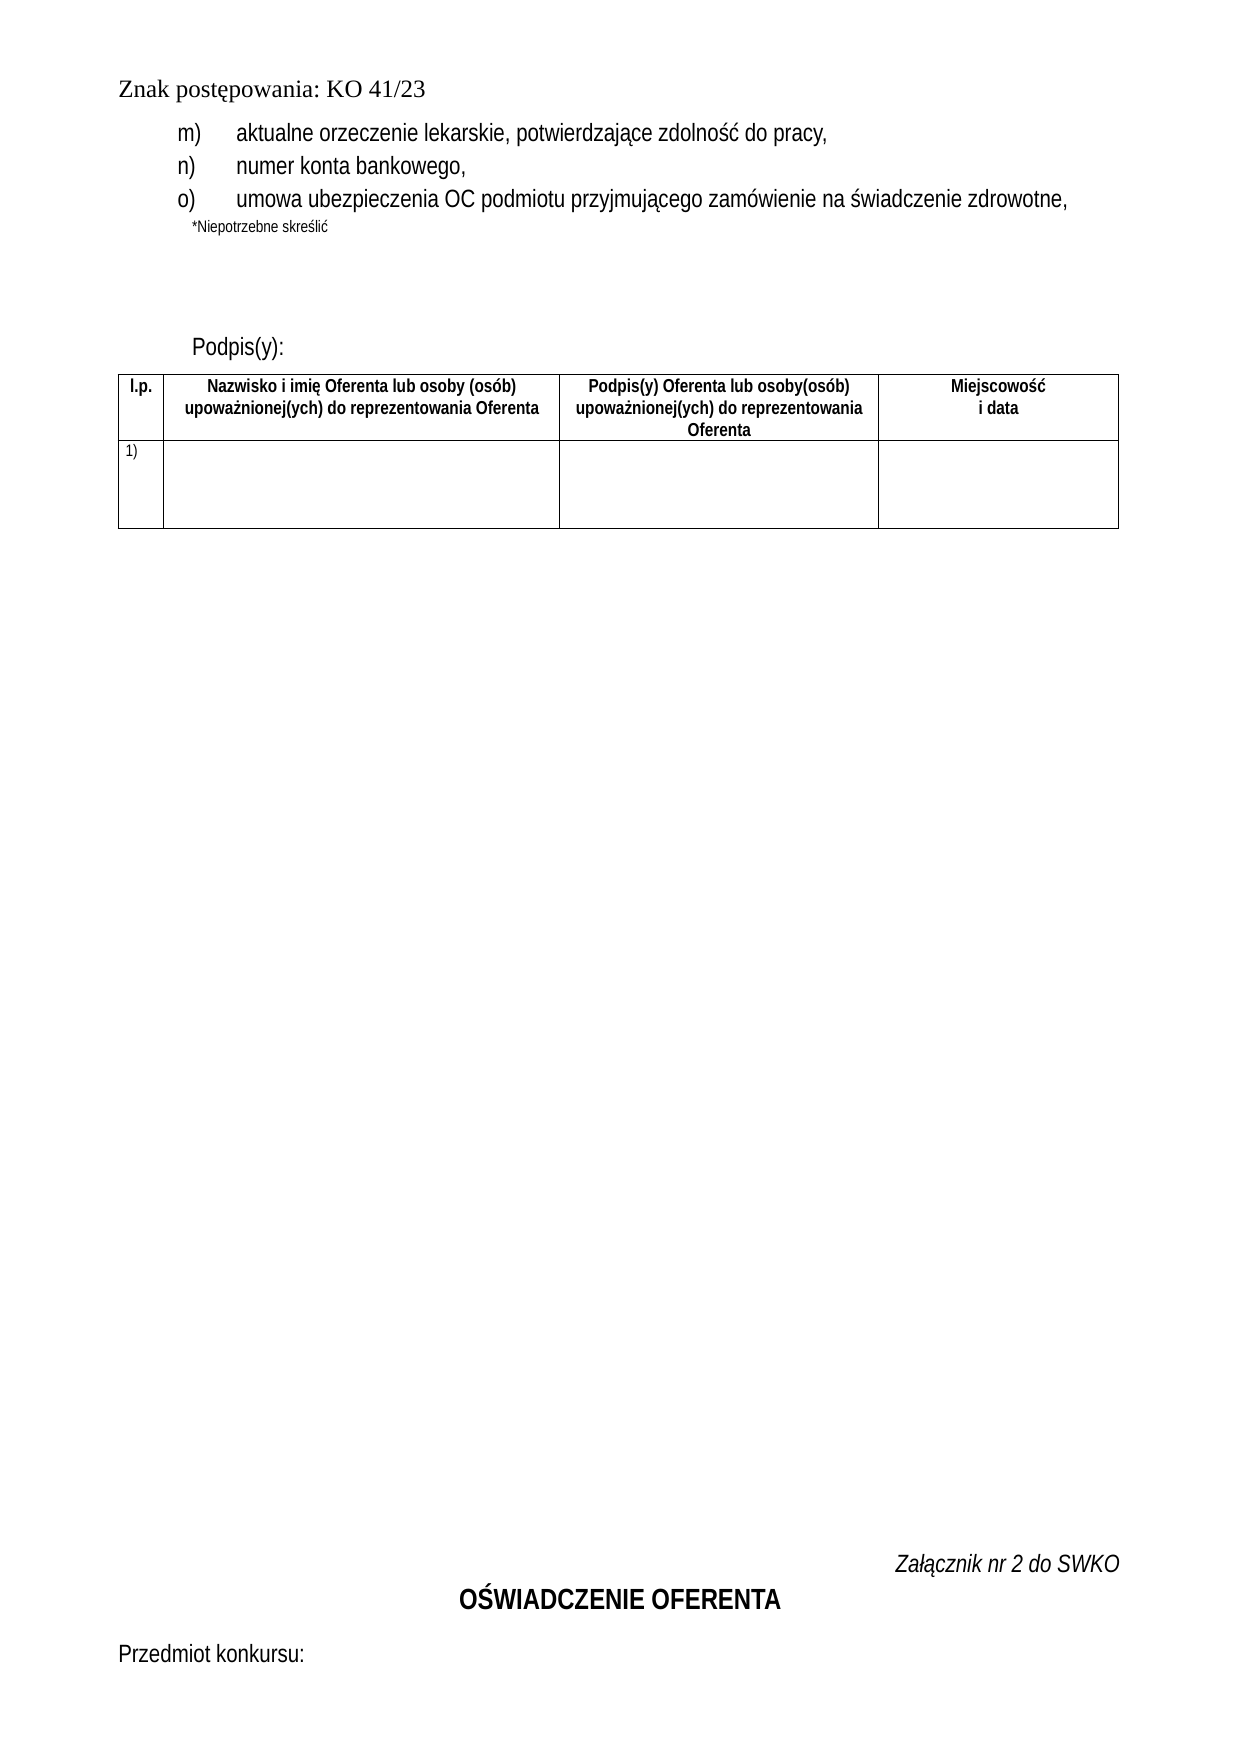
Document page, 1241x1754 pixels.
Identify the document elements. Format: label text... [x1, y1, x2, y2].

table_header l.p. [119, 375, 163, 440]
text *Niepotrzebne skreślić [192, 217, 1122, 236]
list umowa ubezpieczenia OC podmiotu przyjmującego zamówienie na świadczenie zdrowotne, [177, 184, 1122, 213]
table_cell [164, 441, 559, 527]
table_header Nazwisko i imię Oferenta lub osoby (osób) upoważnionej(ych) do reprezentowania Oferenta [164, 375, 559, 440]
table_header Miejscowość i data [879, 375, 1118, 440]
text OŚWIADCZENIE OFERENTA [118, 1582, 1122, 1615]
table_cell 1) [119, 441, 163, 527]
table_cell [560, 441, 878, 527]
list aktualne orzeczenie lekarskie, potwierdzające zdolność do pracy, [177, 118, 1122, 147]
text Podpis(y): [192, 331, 1122, 360]
list numer konta bankowego, [177, 151, 1122, 180]
table_cell [879, 441, 1118, 527]
subtitle Przedmiot konkursu: [118, 1639, 1122, 1668]
table_header Podpis(y) Oferenta lub osoby(osób) upoważnionej(ych) do reprezentowania Oferenta [560, 375, 878, 440]
text Załącznik nr 2 do SWKO [118, 1549, 1122, 1578]
